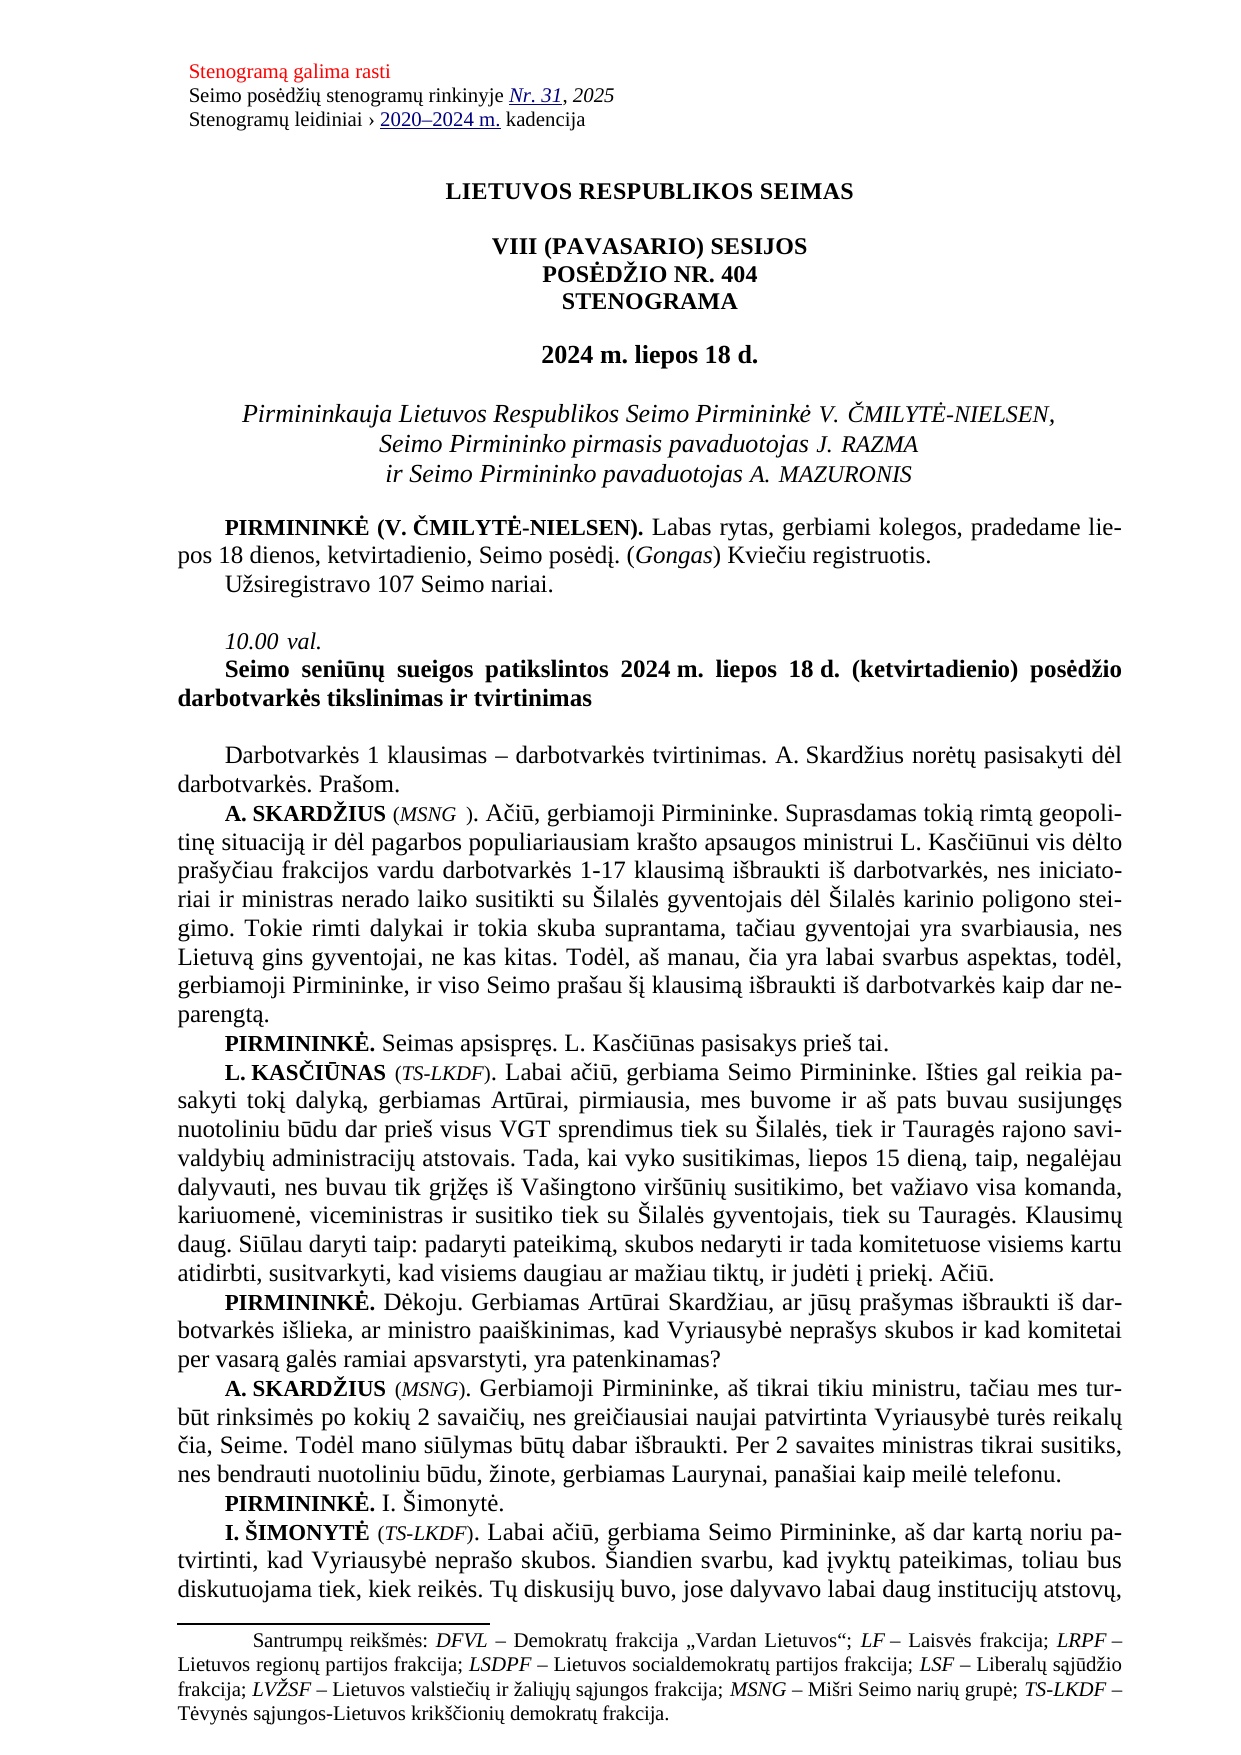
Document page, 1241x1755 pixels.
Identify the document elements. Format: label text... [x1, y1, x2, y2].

text I. ŠIMONYTĖ (TS-LKDF). La­bai ačiū, ger­bia­ma Sei­mo Pir­mi­nin­ke, aš dar kar­tą no­riu pa­tvir­tin­ti, kad Vy­riau­sy­bė ne­pra­šo sku­bos. Šian­dien svar­bu, kad įvyk­tų pa­tei­ki­mas, to­liau bus dis­ku­tuo­ja­ma tiek, kiek rei­kės. Tų dis­ku­si­jų bu­vo, jo­se da­ly­va­vo la­bai daug ins­ti­tu­ci­jų at­sto­vų, [177, 1517, 1122, 1603]
text Pirmininkauja Lietuvos Respublikos Seimo Pirmininkė V. ČMILYTĖ-NIELSEN, Seimo Pirmininko pirmasis pavaduotojas J. RAZMA ir Seimo Pirmininko pavaduotojas A. MAZURONIS [177, 398, 1122, 488]
title LIETUVOS RESPUBLIKOS SEIMAS [177, 177, 1122, 204]
text 2024 m. liepos 18 d. [177, 339, 1122, 369]
text PIRMININKĖ. Dė­ko­ju. Ger­bia­mas Ar­tū­rai Skar­džiau, ar jū­sų pra­šy­mas iš­brauk­ti iš dar­bo­tvarkės iš­lie­ka, ar mi­nist­ro pa­aiš­ki­ni­mas, kad Vy­riau­sy­bė ne­pra­šys sku­bos ir kad ko­mi­te­tai per va­sa­rą ga­lės ra­miai ap­svars­ty­ti, yra pa­ten­ki­na­mas? [177, 1287, 1122, 1373]
title posėdžio NR. 404 [177, 260, 1122, 287]
table_header Stenogramą galima rasti [177, 59, 1045, 83]
text PIRMININKĖ. Sei­mas ap­si­spręs. L. Kas­čiū­nas pa­si­sa­kys prieš tai. [177, 1028, 1122, 1057]
text Santrumpų reikšmės: DFVL – Demokratų frakcija „Vardan Lietuvos“; LF – Laisvės frakcija; LRPF – Lietuvos regionų partijos frakcija; LSDPF – Lietuvos socialdemokratų partijos frakcija; LSF – Liberalų sąjūdžio frakcija; LVŽSF – Lietuvos valstiečių ir žaliųjų sąjungos frakcija; MSNG – Mišri Seimo narių grupė; TS-LKDF – Tėvynės sąjungos-Lietuvos krikščionių demokratų frakcija. [177, 1624, 1122, 1724]
table_cell Seimo posėdžių stenogramų rinkinyje Nr. 31, 2025 [177, 83, 1045, 107]
title VIII (PAVASARIO) SESIJOS [177, 232, 1122, 260]
title STENOGRAMA [177, 287, 1122, 315]
text L. KASČIŪNAS (TS-LKDF). La­bai ačiū, ger­bia­ma Sei­mo Pir­mi­nin­ke. Iš­ties gal rei­kia pa­sa­ky­ti to­kį da­ly­ką, ger­bia­mas Ar­tū­rai, pir­miau­sia, mes bu­vo­me ir aš pats bu­vau su­si­jun­gęs nuo­to­li­niu bū­du dar prieš vi­sus VGT spren­di­mus tiek su Ši­la­lės, tiek ir Tau­ra­gės ra­jo­no sa­vi­val­dy­bių ad­mi­nist­ra­ci­jų at­sto­vais. Ta­da, kai vy­ko su­si­ti­ki­mas, lie­pos 15 die­ną, taip, ne­ga­lė­jau da­ly­vau­ti, nes bu­vau tik grį­žęs iš Va­šing­to­no vir­šū­nių su­si­ti­ki­mo, bet va­žia­vo vi­sa ko­man­da, ka­riuo­me­nė, vi­ce­mi­nist­ras ir su­si­ti­ko tiek su Ši­la­lės gy­ven­to­jais, tiek su Tau­ra­gės. Klau­si­mų daug. Siū­lau da­ry­ti taip: pa­da­ry­ti pa­tei­ki­mą, sku­bos ne­da­ry­ti ir ta­da ko­mi­te­tuo­se vi­siems kar­tu ati­dirb­ti, su­si­tvar­ky­ti, kad vi­siems dau­giau ar ma­žiau tik­tų, ir ju­dė­ti į prie­kį. Ačiū. [177, 1057, 1122, 1287]
text Dar­bo­tvarkės 1 klau­si­mas – dar­bo­tvarkės tvir­ti­ni­mas. A. Skar­džius no­rė­tų pa­si­sa­ky­ti dėl dar­bo­tvarkės. Pra­šom. [177, 741, 1122, 798]
text 10.00 val. [224, 627, 1122, 654]
text A. SKARDŽIUS (MSNG). Ger­bia­mo­ji Pir­mi­nin­ke, aš tik­rai ti­kiu mi­nist­ru, ta­čiau mes tur­būt rink­si­mės po ko­kių 2 sa­vai­čių, nes grei­čiau­siai nau­jai pa­tvir­tin­ta Vy­riau­sy­bė tu­rės rei­ka­lų čia, Sei­me. To­dėl ma­no siū­ly­mas bū­tų da­bar iš­brauk­ti. Per 2 sa­vai­tes mi­nist­ras tik­rai su­si­tiks, nes ben­drau­ti nuo­to­li­niu bū­du, ži­no­te, ger­bia­mas Lau­ry­nai, pa­na­šiai kaip mei­lė te­le­fo­nu. [177, 1373, 1122, 1488]
text Sei­mo se­niū­nų su­ei­gos pa­tiks­lin­tos 2024 m. lie­pos 18 d. (ket­vir­ta­die­nio) po­sė­džio dar­bo­tvarkės tiks­li­ni­mas ir tvir­ti­ni­mas [177, 654, 1122, 712]
text PIRMININKĖ (V. ČMILYTĖ-NIELSEN). La­bas ry­tas, ger­bia­mi ko­le­gos, pra­de­da­me lie­pos 18 die­nos, ket­vir­ta­die­nio, Sei­mo po­sė­dį. (Gon­gas) Kvie­čiu re­gist­ruo­tis. [177, 512, 1122, 569]
text PIRMININKĖ. I. Ši­mo­ny­tė. [177, 1488, 1122, 1517]
text A. SKARDŽIUS (MSNG). Ačiū, ger­bia­mo­ji Pir­mi­nin­ke. Su­pras­da­mas to­kią rim­tą ge­o­po­li­ti­nę si­tu­a­ci­ją ir dėl pa­gar­bos po­pu­lia­riau­siam kraš­to ap­sau­gos mi­nist­rui L. Kas­čiū­nui vis dėl­to pra­šy­čiau frak­ci­jos var­du dar­bo­tvarkės 1-17 klau­si­mą iš­brauk­ti iš dar­bo­tvarkės, nes ini­cia­to­riai ir mi­nist­ras ne­ra­do lai­ko su­si­tik­ti su Ši­la­lės gy­ven­to­jais dėl Ši­la­lės ka­ri­nio po­li­go­no stei­gimo. To­kie rim­ti da­ly­kai ir to­kia sku­ba su­pran­ta­ma, ta­čiau gy­ven­to­jai yra svar­biau­sia, nes Lie­tu­vą gins gy­ven­to­jai, ne kas ki­tas. To­dėl, aš ma­nau, čia yra la­bai svar­bus as­pek­tas, to­dėl, ger­bia­mo­ji Pir­mi­nin­ke, ir vi­so Sei­mo pra­šau šį klau­si­mą iš­brauk­ti iš dar­bo­tvarkės kaip dar ne­pa­reng­tą. [177, 798, 1122, 1028]
table_cell Stenogramų leidiniai › 2020–2024 m. kadencija [177, 107, 1045, 131]
text Už­si­re­gist­ra­vo 107 Sei­mo na­riai. [177, 569, 1122, 598]
